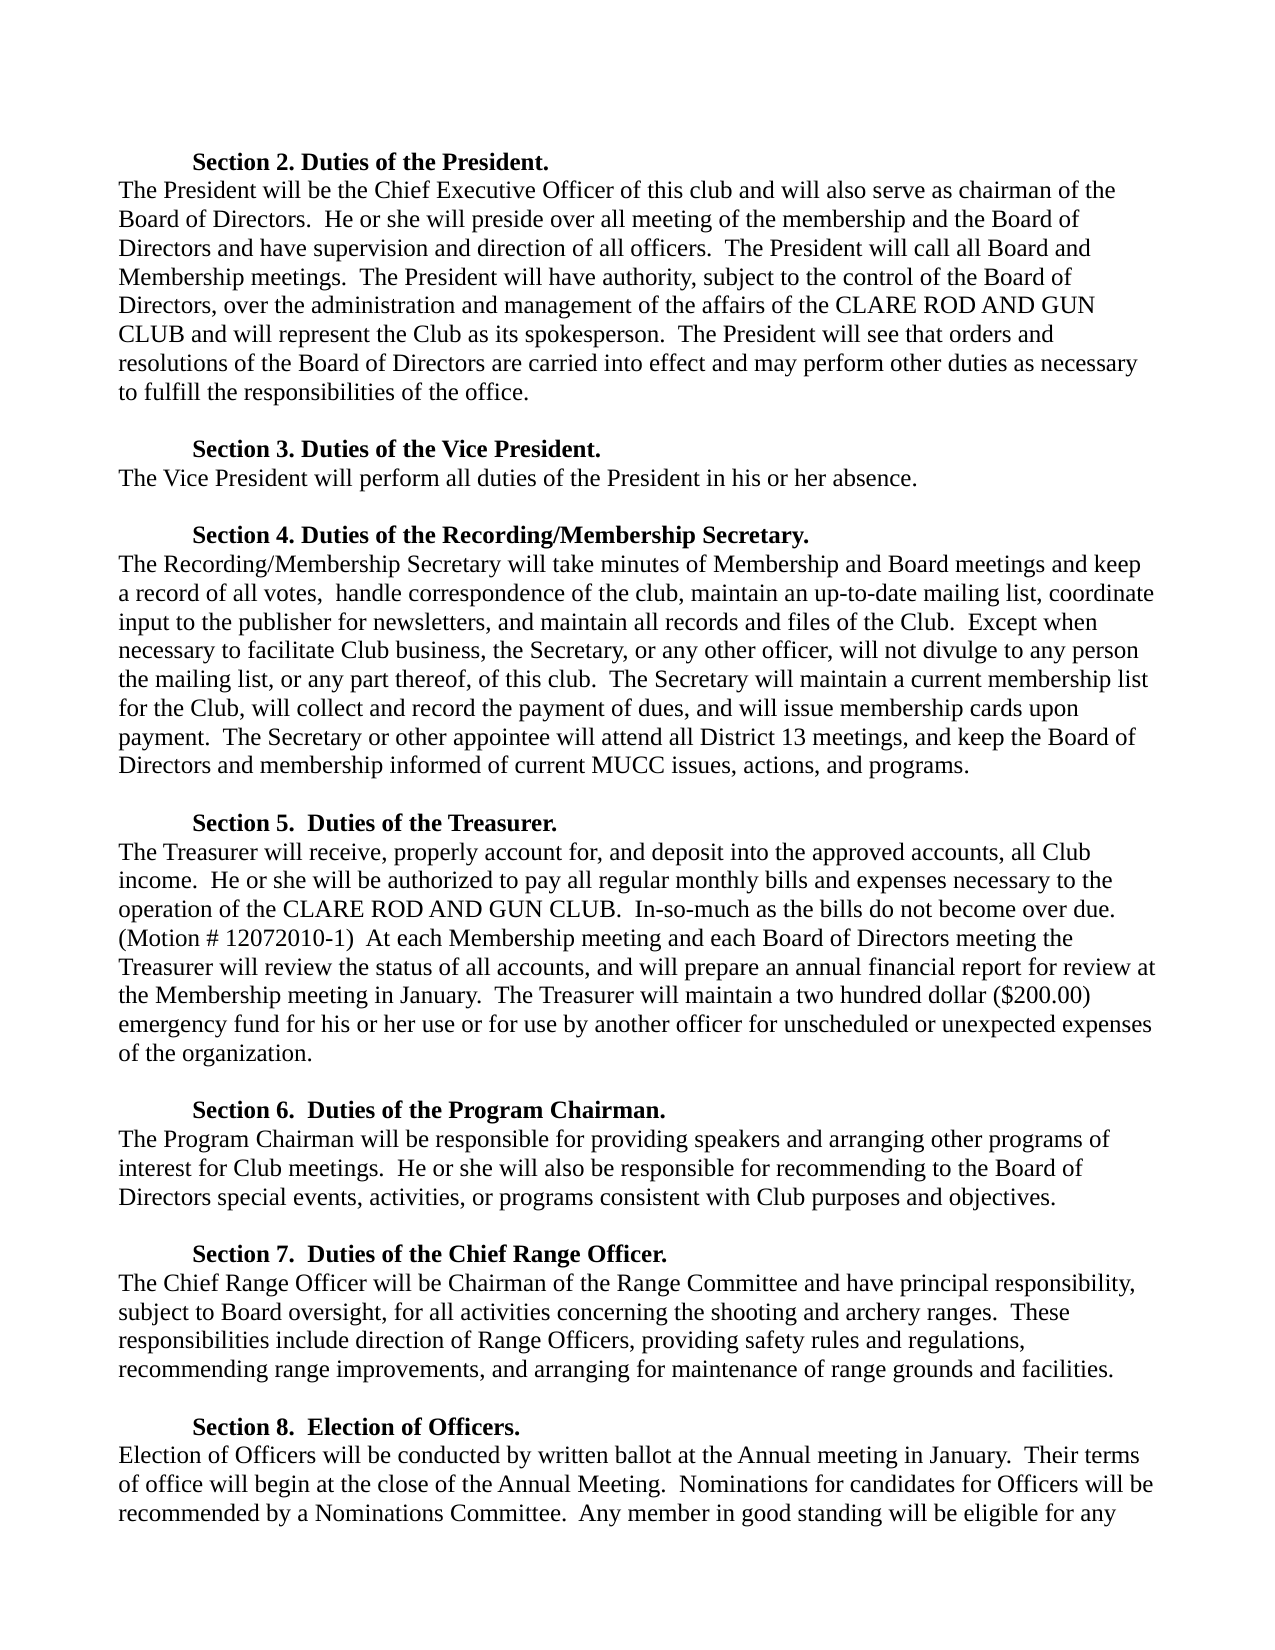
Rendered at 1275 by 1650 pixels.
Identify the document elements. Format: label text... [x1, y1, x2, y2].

text Section 4. Duties of the Recording/Membership Secretary. [118, 521, 1157, 549]
text The Chief Range Officer will be Chairman of the Range Committee and have principal responsibility, subject to Board oversight, for all activities concerning the shooting and archery ranges. These responsibilities include direction of Range Officers, providing safety rules and regulations, recommending range improvements, and arranging for maintenance of range grounds and facilities. [118, 1268, 1157, 1383]
text Section 8. Election of Officers. [118, 1412, 1157, 1441]
text Section 5. Duties of the Treasurer. [118, 808, 1157, 837]
text The President will be the Chief Executive Officer of this club and will also serve as chairman of the Board of Directors. He or she will preside over all meeting of the membership and the Board of Directors and have supervision and direction of all officers. The President will call all Board and Membership meetings. The President will have authority, subject to the control of the Board of Directors, over the administration and management of the affairs of the CLARE ROD AND GUN CLUB and will represent the Club as its spokesperson. The President will see that orders and resolutions of the Board of Directors are carried into effect and may perform other duties as necessary to fulfill the responsibilities of the office. [118, 176, 1157, 406]
text The Treasurer will receive, properly account for, and deposit into the approved accounts, all Club income. He or she will be authorized to pay all regular monthly bills and expenses necessary to the operation of the CLARE ROD AND GUN CLUB. In-so-much as the bills do not become over due. (Motion # 12072010-1) At each Membership meeting and each Board of Directors meeting the Treasurer will review the status of all accounts, and will prepare an annual financial report for review at the Membership meeting in January. The Treasurer will maintain a two hundred dollar ($200.00) emergency fund for his or her use or for use by another officer for unscheduled or unexpected expenses of the organization. [118, 837, 1157, 1067]
text The Program Chairman will be responsible for providing speakers and arranging other programs of interest for Club meetings. He or she will also be responsible for recommending to the Board of Directors special events, activities, or programs consistent with Club purposes and objectives. [118, 1124, 1157, 1211]
text The Vice President will perform all duties of the President in his or her absence. [118, 463, 1157, 492]
text Section 2. Duties of the President. [118, 147, 1157, 176]
text Section 3. Duties of the Vice President. [118, 434, 1157, 463]
text The Recording/Membership Secretary will take minutes of Membership and Board meetings and keep a record of all votes, handle correspondence of the club, maintain an up-to-date mailing list, coordinate input to the publisher for newsletters, and maintain all records and files of the Club. Except when necessary to facilitate Club business, the Secretary, or any other officer, will not divulge to any person the mailing list, or any part thereof, of this club. The Secretary will maintain a current membership list for the Club, will collect and record the payment of dues, and will issue membership cards upon payment. The Secretary or other appointee will attend all District 13 meetings, and keep the Board of Directors and membership informed of current MUCC issues, actions, and programs. [118, 549, 1157, 779]
text Election of Officers will be conducted by written ballot at the Annual meeting in January. Their terms of office will begin at the close of the Annual Meeting. Nominations for candidates for Officers will be recommended by a Nominations Committee. Any member in good standing will be eligible for any [118, 1441, 1157, 1527]
text Section 6. Duties of the Program Chairman. [118, 1096, 1157, 1124]
text Section 7. Duties of the Chief Range Officer. [118, 1239, 1157, 1268]
